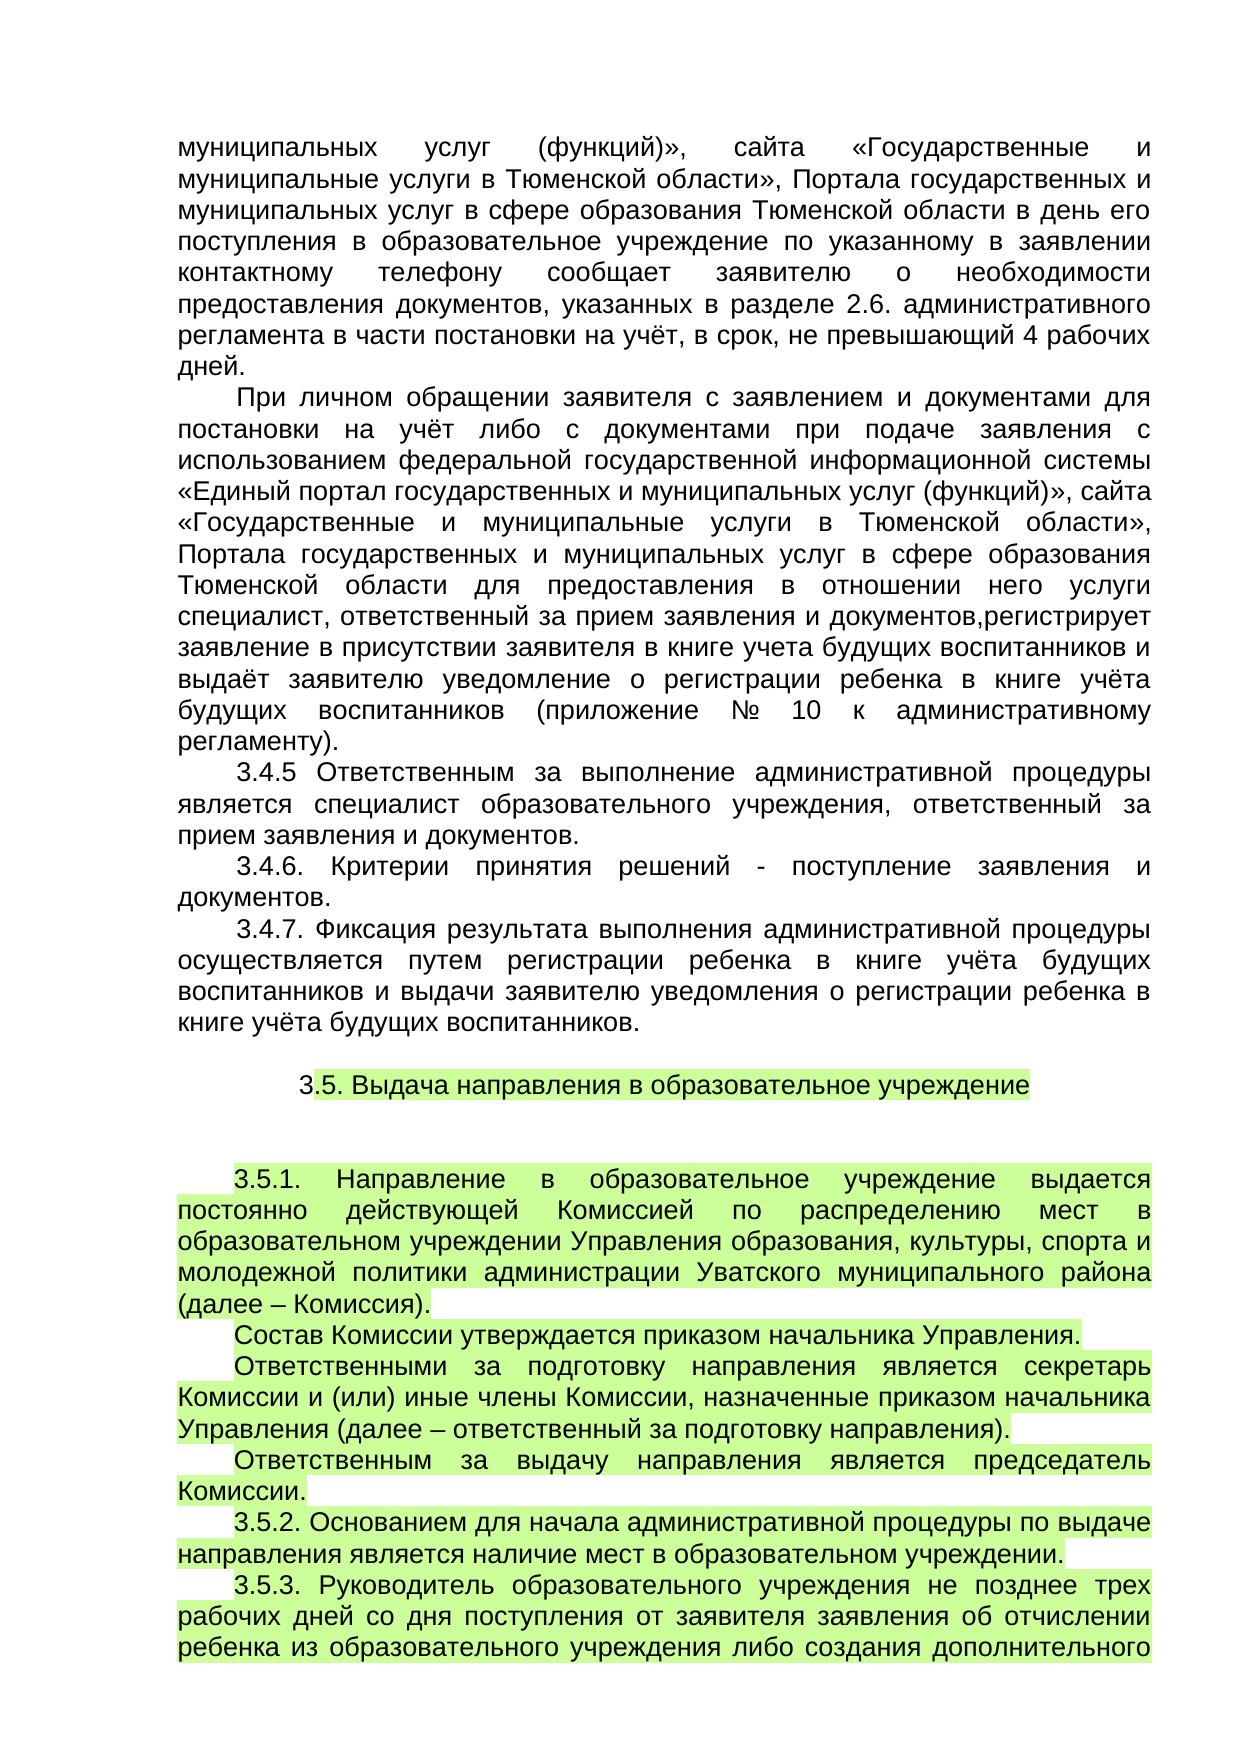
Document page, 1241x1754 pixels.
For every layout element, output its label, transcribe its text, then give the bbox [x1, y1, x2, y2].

text При личном обращении заявителя с заявлением и документами для постановки на учёт либо с документами при подаче заявления с использованием федеральной государственной информационной системы «Единый портал государственных и муниципальных услуг (функций)», сайта «Государственные и муниципальные услуги в Тюменской области», Портала государственных и муниципальных услуг в сфере образования Тюменской области для предоставления в отношении него услуги специалист, ответственный за прием заявления и документов,регистрирует заявление в присутствии заявителя в книге учета будущих воспитанников и выдаёт заявителю уведомление о регистрации ребенка в книге учёта будущих воспитанников (приложение № 10 к административному регламенту). [177, 381, 1152, 756]
text Ответственными за подготовку направления является секретарь Комиссии и (или) иные члены Комиссии, назначенные приказом начальника Управления (далее – ответственный за подготовку направления). [177, 1350, 1152, 1444]
text 3.4.5 Ответственным за выполнение административной процедуры является специалист образовательного учреждения, ответственный за прием заявления и документов. [177, 756, 1152, 850]
text 3.4.7. Фиксация результата выполнения административной процедуры осуществляется путем регистрации ребенка в книге учёта будущих воспитанников и выдачи заявителю уведомления о регистрации ребенка в книге учёта будущих воспитанников. [177, 913, 1152, 1038]
text 3.5.2. Основанием для начала административной процедуры по выдаче направления является наличие мест в образовательном учреждении. [177, 1506, 1152, 1569]
text 3.5.1. Направление в образовательное учреждение выдается постоянно действующей Комиссией по распределению мест в образовательном учреждении Управления образования, культуры, спорта и молодежной политики администрации Уватского муниципального района (далее – Комиссия). [177, 1163, 1152, 1319]
text муниципальных услуг (функций)», сайта «Государственные и муниципальные услуги в Тюменской области», Портала государственных и муниципальных услуг в сфере образования Тюменской области в день его поступления в образовательное учреждение по указанному в заявлении контактному телефону сообщает заявителю о необходимости предоставления документов, указанных в разделе 2.6. административного регламента в части постановки на учёт, в срок, не превышающий 4 рабочих дней. [177, 131, 1152, 381]
subtitle 3.5. Выдача направления в образовательное учреждение [177, 1069, 1152, 1100]
text 3.4.6. Критерии принятия решений - поступление заявления и документов. [177, 850, 1152, 913]
text Состав Комиссии утверждается приказом начальника Управления. [177, 1319, 1152, 1350]
text Ответственным за выдачу направления является председатель Комиссии. [177, 1444, 1152, 1506]
text 3.5.3. Руководитель образовательного учреждения не позднее трех рабочих дней со дня поступления от заявителя заявления об отчислении ребенка из образовательного учреждения либо создания дополнительного [177, 1569, 1152, 1663]
